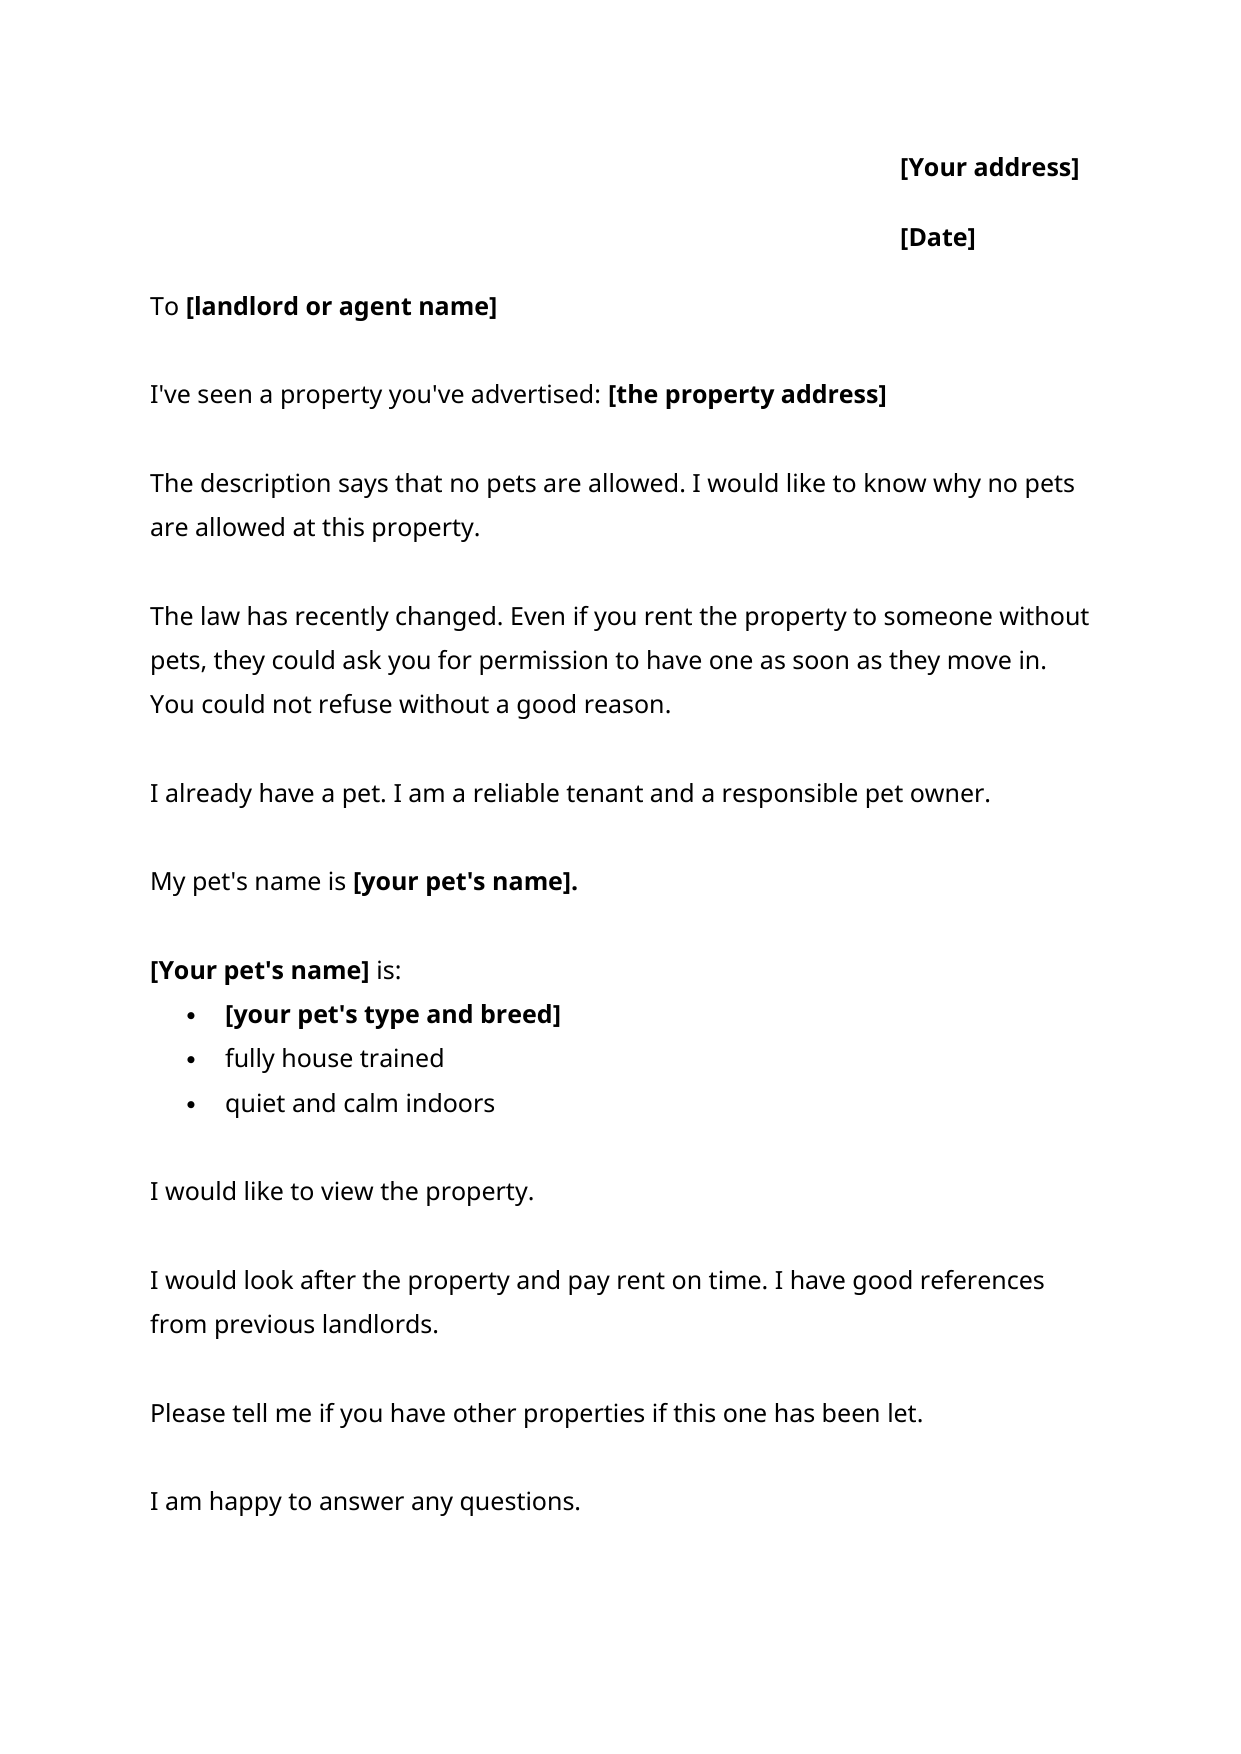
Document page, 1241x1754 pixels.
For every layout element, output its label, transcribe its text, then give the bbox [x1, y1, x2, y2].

text [Your pet's name] is: [150, 953, 1090, 987]
list [your pet's type and breed] [187, 997, 1090, 1031]
list quiet and calm indoors [187, 1085, 1090, 1119]
text I already have a pet. I am a reliable tenant and a responsible pet owner. [150, 776, 1090, 809]
text I would like to view the property. [150, 1174, 1090, 1208]
text To [landlord or agent name] [150, 288, 1090, 323]
list fully house trained [187, 1041, 1090, 1075]
text Please tell me if you have other properties if this one has been let. [150, 1395, 1090, 1429]
text I've seen a property you've advertised: [the property address] [150, 377, 1090, 411]
text I would look after the property and pay rent on time. I have good references from previous landlords. [150, 1262, 1090, 1341]
text My pet's name is [your pet's name]. [150, 864, 1090, 898]
text [Date] [900, 219, 1090, 253]
text I am happy to answer any questions. [150, 1484, 1090, 1518]
text The law has recently changed. Even if you rent the property to someone without pets, they could ask you for permission to have one as soon as they move in. You could not refuse without a good reason. [150, 598, 1090, 721]
text [Your address] [900, 150, 1090, 184]
text The description says that no pets are allowed. I would like to know why no pets are allowed at this property. [150, 466, 1090, 544]
